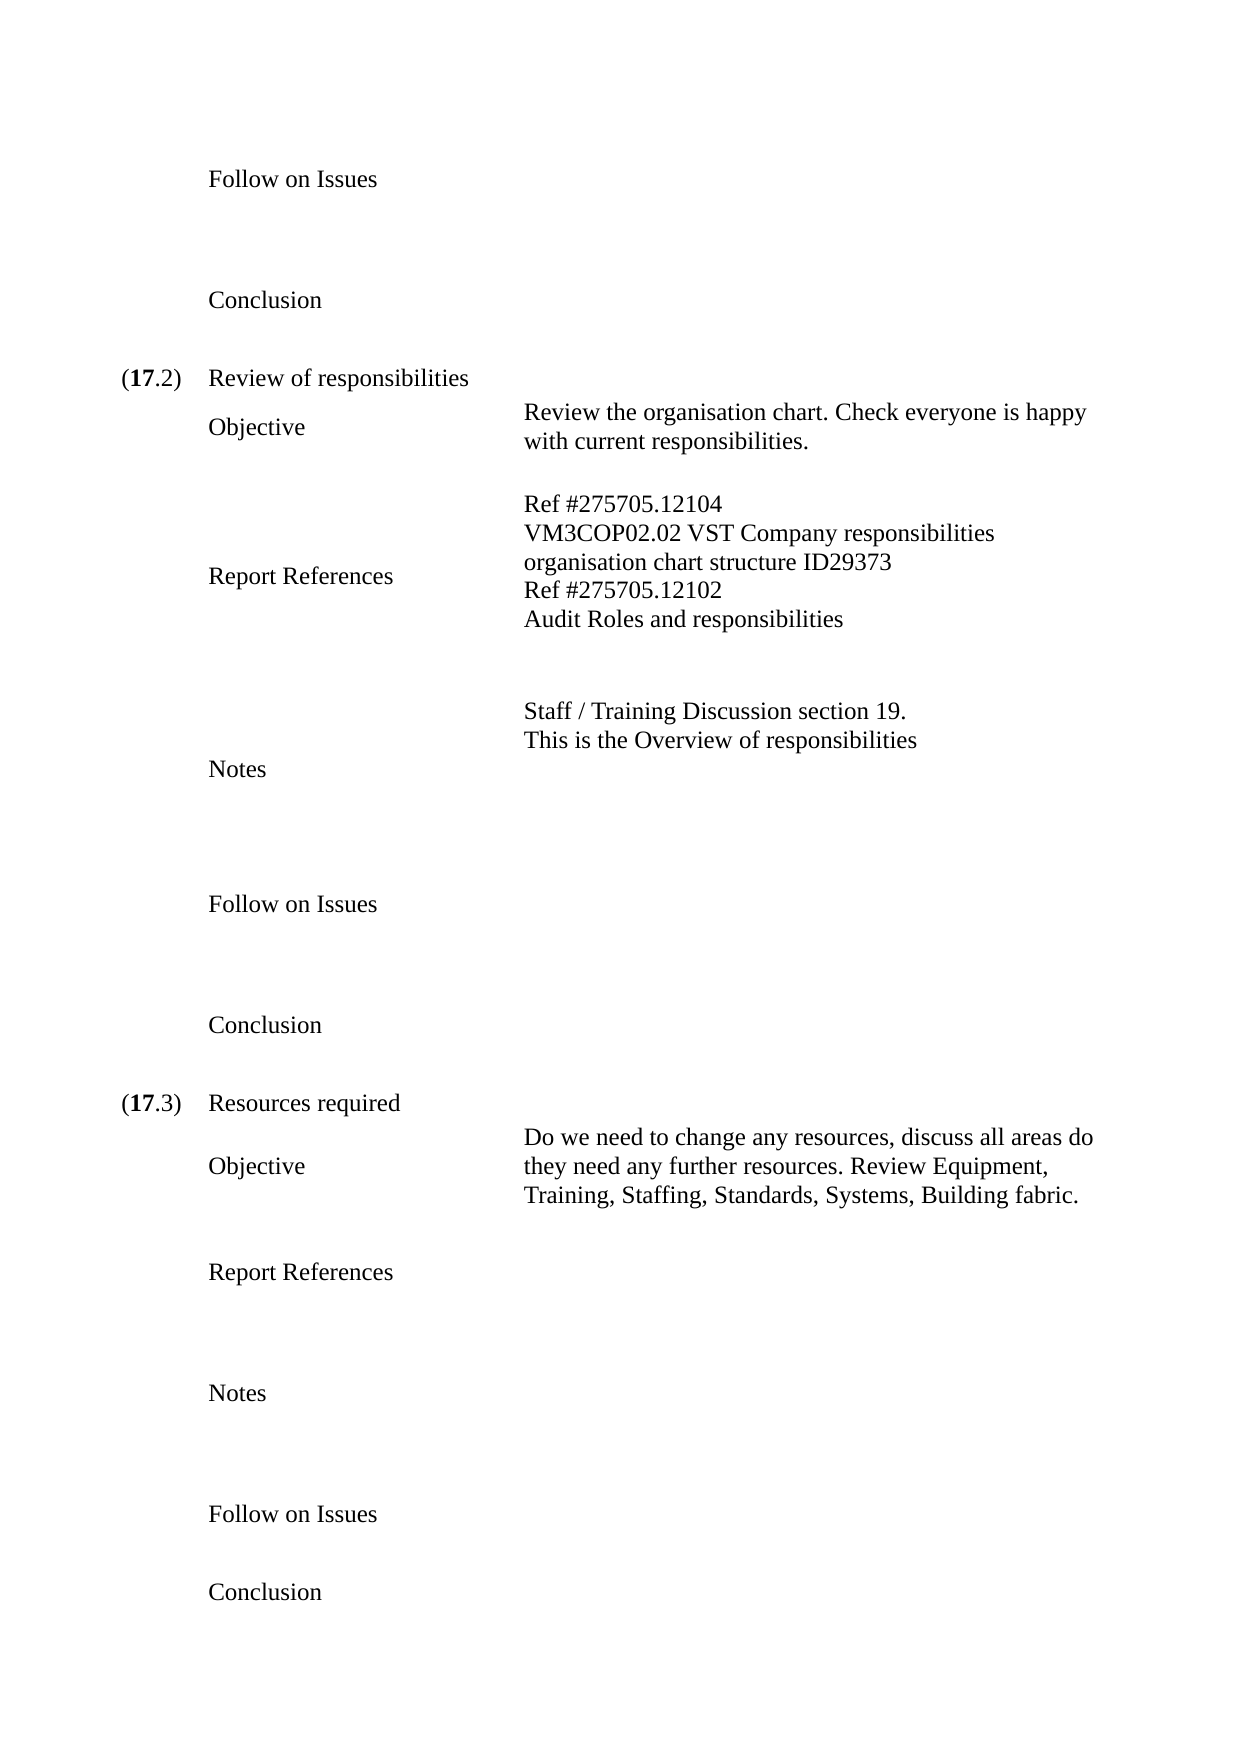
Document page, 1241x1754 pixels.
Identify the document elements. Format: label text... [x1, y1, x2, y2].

table_cell [521, 118, 1122, 239]
table_cell [521, 843, 1122, 964]
table_cell Do we need to change any resources, discuss all areas do they need any further resources. Review Equipment, Training, Staffing, Standards, Systems, Building fabric. [521, 1119, 1122, 1211]
table_cell [118, 239, 205, 360]
table_cell Report References [205, 1211, 521, 1332]
table_cell [118, 1119, 205, 1211]
table_cell [118, 1211, 205, 1332]
table_cell Notes [205, 1332, 521, 1453]
table_cell [521, 1453, 1122, 1574]
table_cell Objective [205, 1119, 521, 1211]
table_cell (17.2) [118, 360, 205, 394]
table_cell [521, 1574, 1122, 1608]
table_cell Report References [205, 458, 521, 693]
table_cell [118, 1453, 205, 1574]
table_cell Conclusion [205, 964, 521, 1085]
table_cell Review of responsibilities [205, 360, 521, 394]
table_cell [118, 1332, 205, 1453]
table_cell Staff / Training Discussion section 19. This is the Overview of responsibilities [521, 694, 1122, 843]
table_cell [118, 118, 205, 239]
table_cell [521, 360, 1122, 394]
table_cell Ref #275705.12104 VM3COP02.02 VST Company responsibilities organisation chart structure ID29373 Ref #275705.12102 Audit Roles and responsibilities [521, 458, 1122, 693]
table_cell [521, 1211, 1122, 1332]
table_cell [521, 1085, 1122, 1119]
table_cell [521, 964, 1122, 1085]
table_cell Follow on Issues [205, 843, 521, 964]
table_cell [521, 1332, 1122, 1453]
table_cell Conclusion [205, 1574, 521, 1608]
table_cell [118, 964, 205, 1085]
table_cell Review the organisation chart. Check everyone is happy with current responsibilities. [521, 394, 1122, 458]
table_cell (17.3) [118, 1085, 205, 1119]
table_cell [118, 694, 205, 843]
table_cell Follow on Issues [205, 118, 521, 239]
table_cell Objective [205, 394, 521, 458]
table_cell [521, 239, 1122, 360]
table_cell Resources required [205, 1085, 521, 1119]
table_cell [118, 394, 205, 458]
table_cell Notes [205, 694, 521, 843]
table_cell [118, 458, 205, 693]
table_cell [118, 1574, 205, 1608]
table_cell Follow on Issues [205, 1453, 521, 1574]
table_cell Conclusion [205, 239, 521, 360]
table_cell [118, 843, 205, 964]
